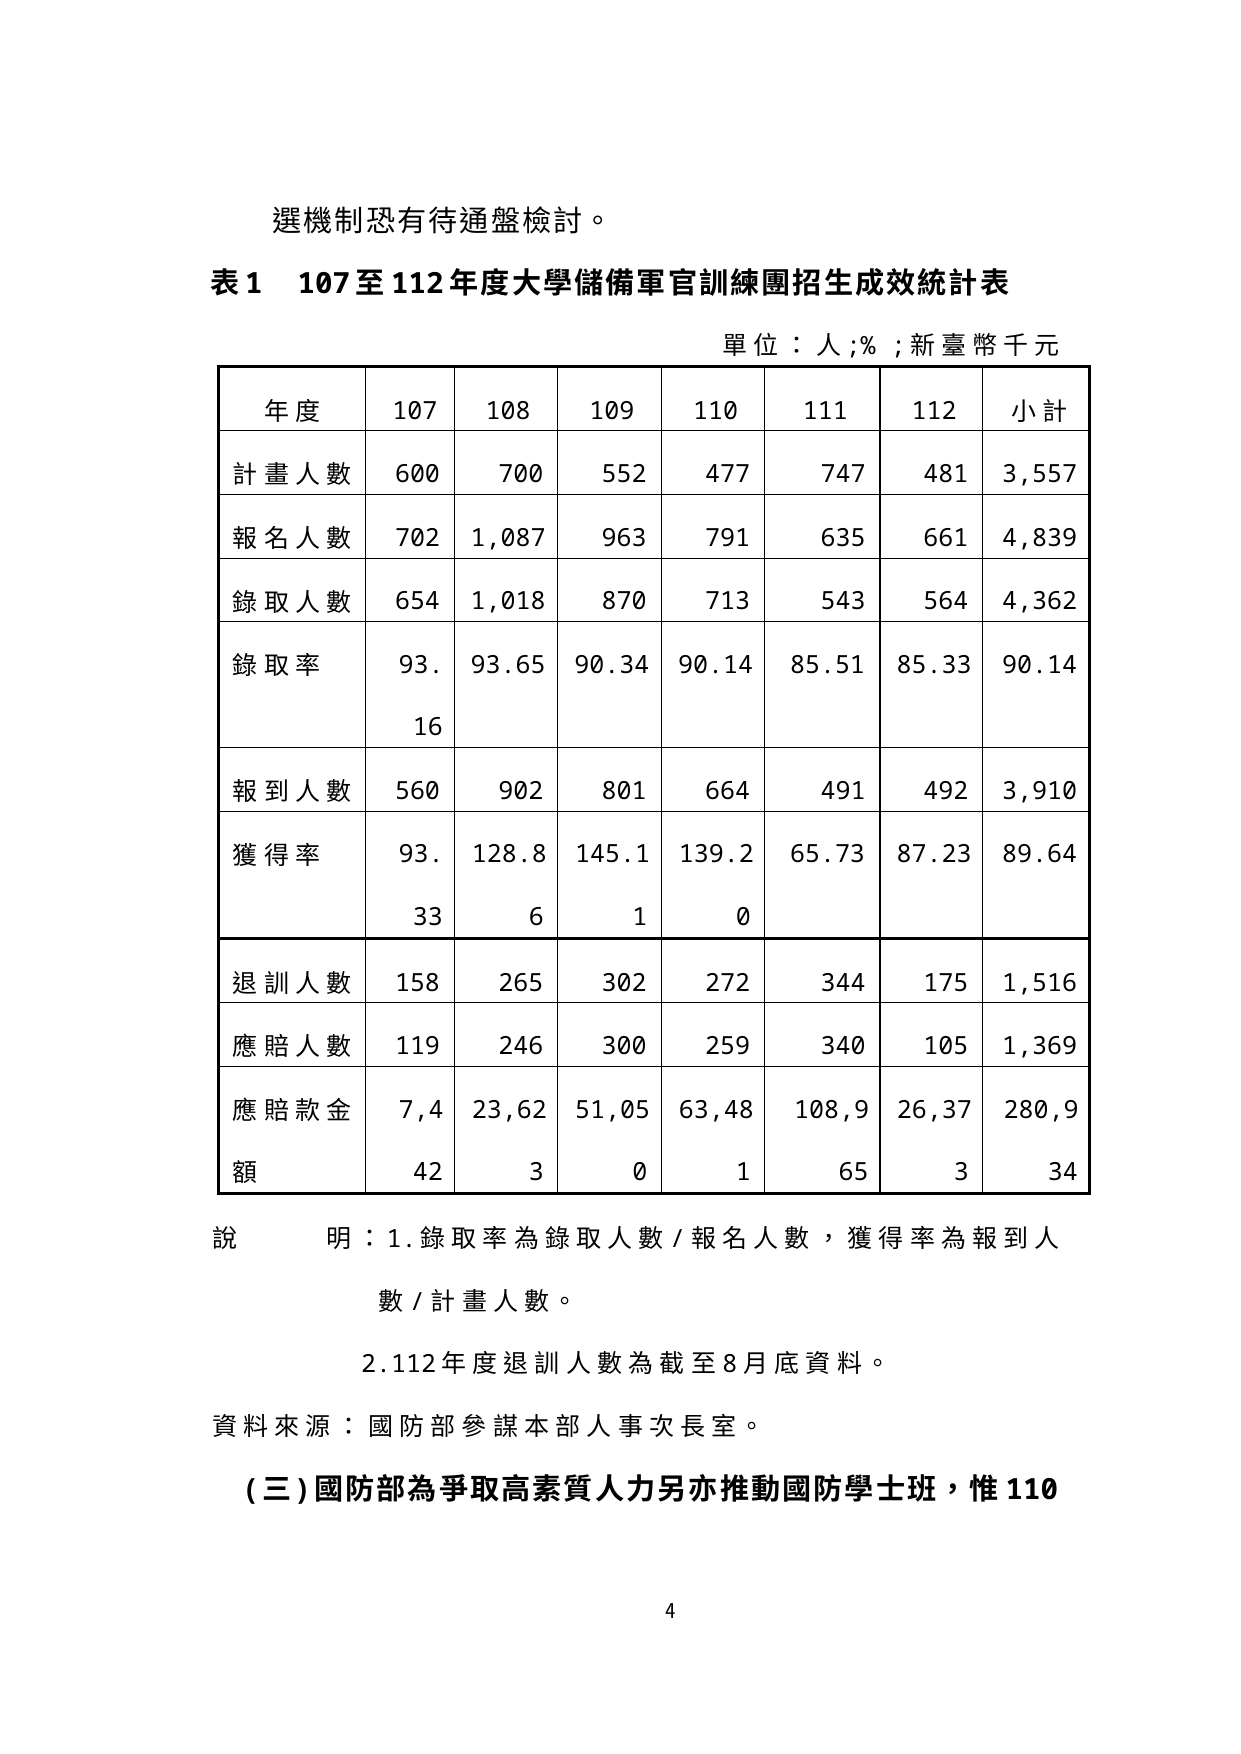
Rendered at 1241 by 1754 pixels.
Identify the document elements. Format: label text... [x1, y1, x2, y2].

table_cell 300 [558, 1003, 661, 1066]
text 表1 107至112年度大學儲備軍官訓練團招生成效統計表 [207, 240, 1063, 302]
table_cell 105 [881, 1003, 982, 1066]
table_cell 259 [662, 1003, 764, 1066]
table_header 小計 [983, 368, 1088, 430]
table_cell 139.20 [662, 812, 764, 937]
text 資料來源：國防部參謀本部人事次長室。 [207, 1382, 1063, 1445]
table_cell 1,018 [455, 559, 557, 621]
table_cell 87.23 [881, 812, 982, 937]
table_cell 1,516 [983, 940, 1088, 1002]
table_cell 報名人數 [220, 495, 365, 557]
table_cell 870 [558, 559, 661, 621]
table_cell 344 [765, 940, 879, 1002]
table_cell 302 [558, 940, 661, 1002]
table_cell 340 [765, 1003, 879, 1066]
text (三)國防部為爭取高素質人力另亦推動國防學士班，惟110 [236, 1445, 1063, 1507]
table_cell 7,442 [366, 1067, 454, 1192]
table_header 年度 [220, 368, 365, 430]
table_header 107 [366, 368, 454, 430]
table_header 112 [881, 368, 982, 430]
text 說 明：1.錄取率為錄取人數/報名人數，獲得率為報到人數/計畫人數。 [207, 1195, 1063, 1320]
table_cell 477 [662, 431, 764, 494]
table_cell 700 [455, 431, 557, 494]
table_cell 退訓人數 [220, 940, 365, 1002]
table_cell 90.14 [662, 622, 764, 747]
table_cell 90.34 [558, 622, 661, 747]
table_cell 3,557 [983, 431, 1088, 494]
table_cell 85.33 [881, 622, 982, 747]
table_cell 23,623 [455, 1067, 557, 1192]
table_header 111 [765, 368, 879, 430]
table_cell 747 [765, 431, 879, 494]
table_cell 713 [662, 559, 764, 621]
table_cell 93.16 [366, 622, 454, 747]
table_cell 280,934 [983, 1067, 1088, 1192]
table_cell 63,481 [662, 1067, 764, 1192]
table_cell 564 [881, 559, 982, 621]
table_cell 265 [455, 940, 557, 1002]
table_cell 應賠款金額 [220, 1067, 365, 1192]
text 為拓展國軍基層軍官來源，國防部自106年2月起，委託國內民間大專院校辦理ROTC之徵選及訓練事宜，國防部除對錄取學生補助學雜費及生活費外，並依各大學招募人數支付其委辦費用。查107年度至112年度ROTC計畫招募人數合計為3,557人(詳表1)，報名人數4,839人，錄取人數4,362人，錄取率高達90.14%，在此高錄取率下，學生是否經嚴格篩選恐不無疑慮。復查該6年間，ROTC招獲學生退訓人數合計達1,516人，占同期間報到人數3,910人之比率達38.77%，退訓學生應賠償金額合計更達2億8,093萬4千元。按國防部委託民間大學辦理ROTC選訓作業固然可廣拓初級軍官人力來源，然其高錄取率除招獲學生素質堪慮外，亦衍生高退訓率問題，致國防部需耗費相當人力處理後續賠償款收繳及追償等問題，ROTC徵選機制恐有待通盤檢討。 [266, 177, 1063, 240]
table_cell 481 [881, 431, 982, 494]
table_cell 158 [366, 940, 454, 1002]
table_cell 661 [881, 495, 982, 557]
table_cell 543 [765, 559, 879, 621]
table_cell 93.33 [366, 812, 454, 937]
table_cell 491 [765, 748, 879, 811]
table_cell 119 [366, 1003, 454, 1066]
table_cell 560 [366, 748, 454, 811]
table_cell 4,362 [983, 559, 1088, 621]
table_cell 702 [366, 495, 454, 557]
table_cell 錄取率 [220, 622, 365, 747]
table_cell 應賠人數 [220, 1003, 365, 1066]
table_cell 108,965 [765, 1067, 879, 1192]
table_cell 89.64 [983, 812, 1088, 937]
table_cell 1,087 [455, 495, 557, 557]
table_header 110 [662, 368, 764, 430]
table_cell 246 [455, 1003, 557, 1066]
table_cell 51,050 [558, 1067, 661, 1192]
text 2.112年度退訓人數為截至8月底資料。 [207, 1320, 1063, 1382]
table_cell 492 [881, 748, 982, 811]
table_cell 報到人數 [220, 748, 365, 811]
table_cell 145.11 [558, 812, 661, 937]
table_cell 90.14 [983, 622, 1088, 747]
table_cell 65.73 [765, 812, 879, 937]
table_cell 600 [366, 431, 454, 494]
table_cell 93.65 [455, 622, 557, 747]
table_cell 635 [765, 495, 879, 557]
table_cell 錄取人數 [220, 559, 365, 621]
table_cell 175 [881, 940, 982, 1002]
table_cell 664 [662, 748, 764, 811]
table_cell 4,839 [983, 495, 1088, 557]
table_cell 801 [558, 748, 661, 811]
table_cell 963 [558, 495, 661, 557]
table_cell 26,373 [881, 1067, 982, 1192]
table_cell 3,910 [983, 748, 1088, 811]
table_cell 計畫人數 [220, 431, 365, 494]
text 單位：人;% ;新臺幣千元 [251, 302, 1063, 365]
table_cell 128.86 [455, 812, 557, 937]
table_cell 552 [558, 431, 661, 494]
table_header 108 [455, 368, 557, 430]
table_cell 獲得率 [220, 812, 365, 937]
table_cell 654 [366, 559, 454, 621]
table_cell 85.51 [765, 622, 879, 747]
table_cell 902 [455, 748, 557, 811]
table_cell 272 [662, 940, 764, 1002]
table_cell 791 [662, 495, 764, 557]
table_header 109 [558, 368, 661, 430]
table_cell 1,369 [983, 1003, 1088, 1066]
